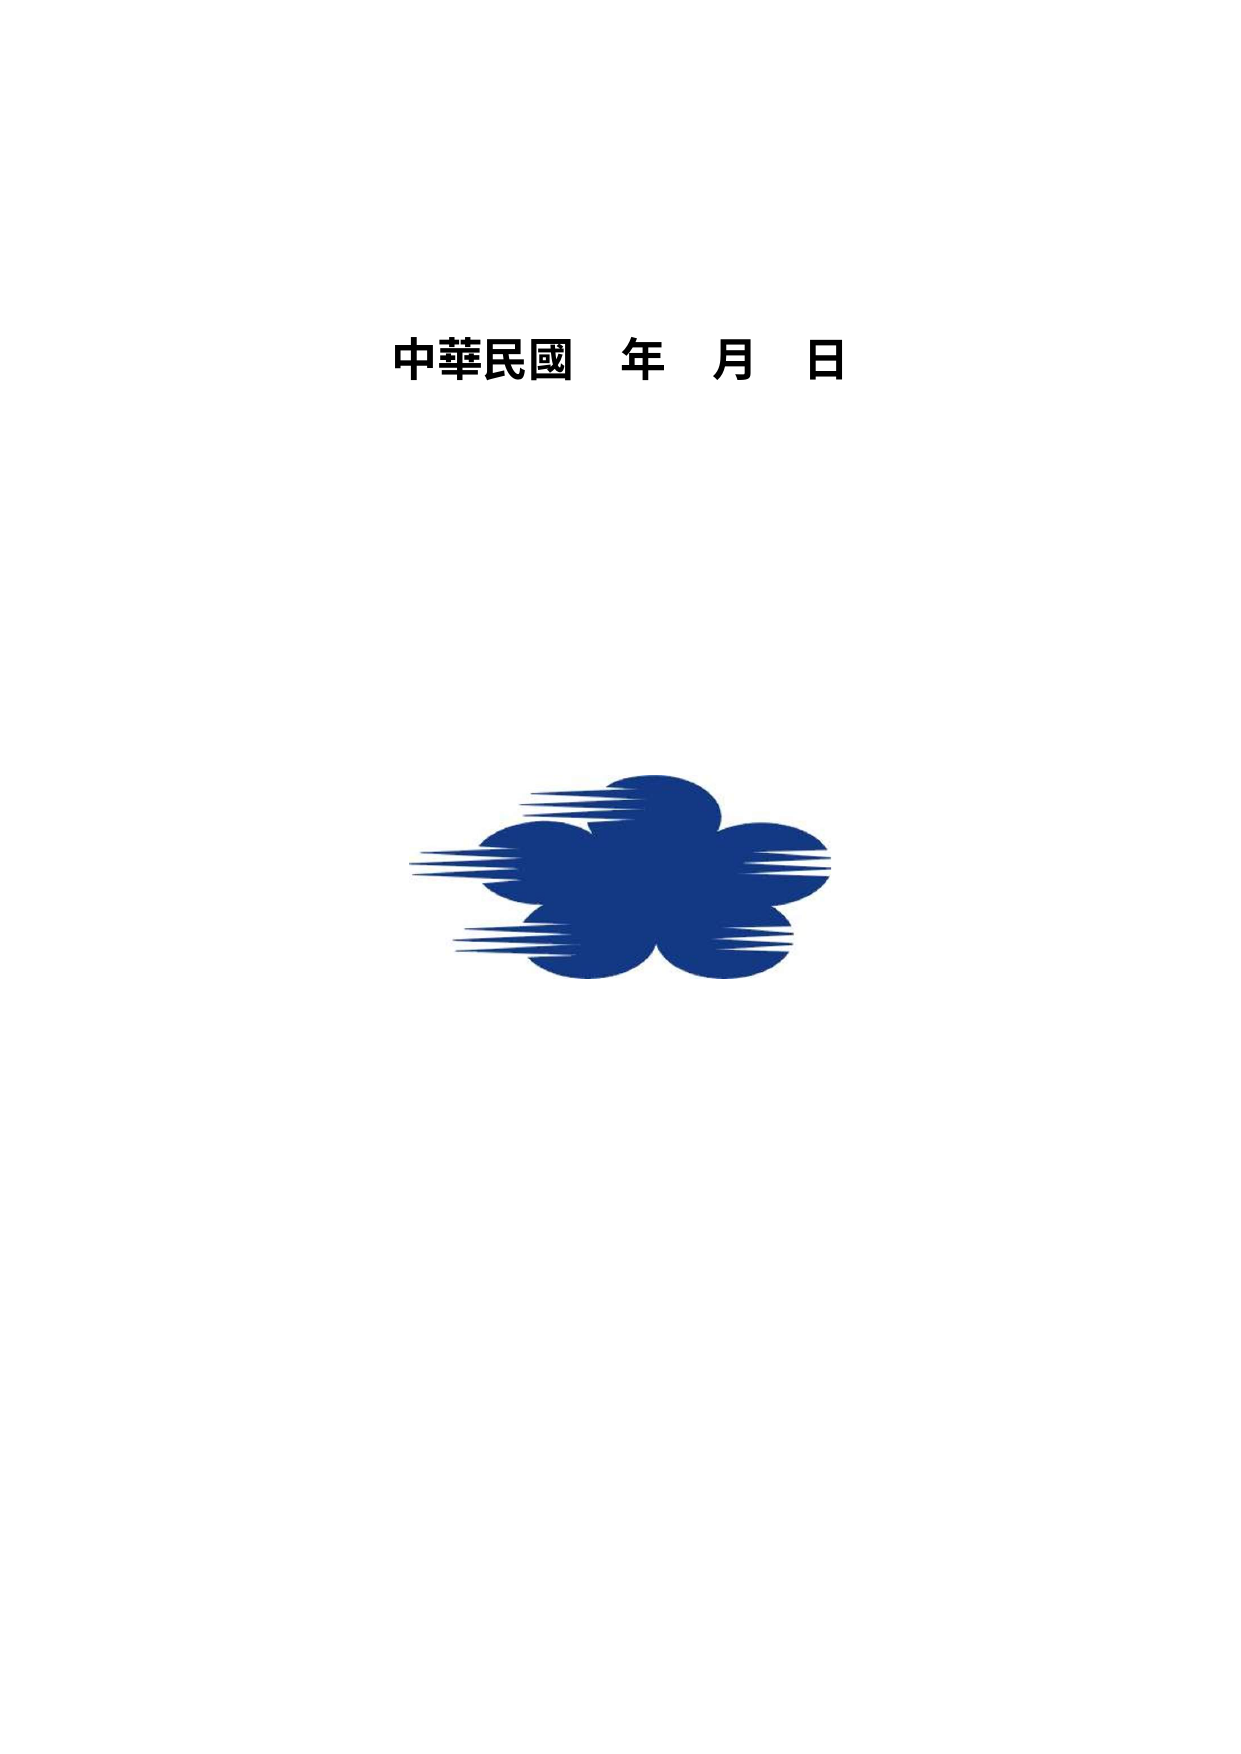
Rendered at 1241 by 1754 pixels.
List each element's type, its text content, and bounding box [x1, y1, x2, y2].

text 中華民國 年 月 日 [187, 283, 1053, 408]
